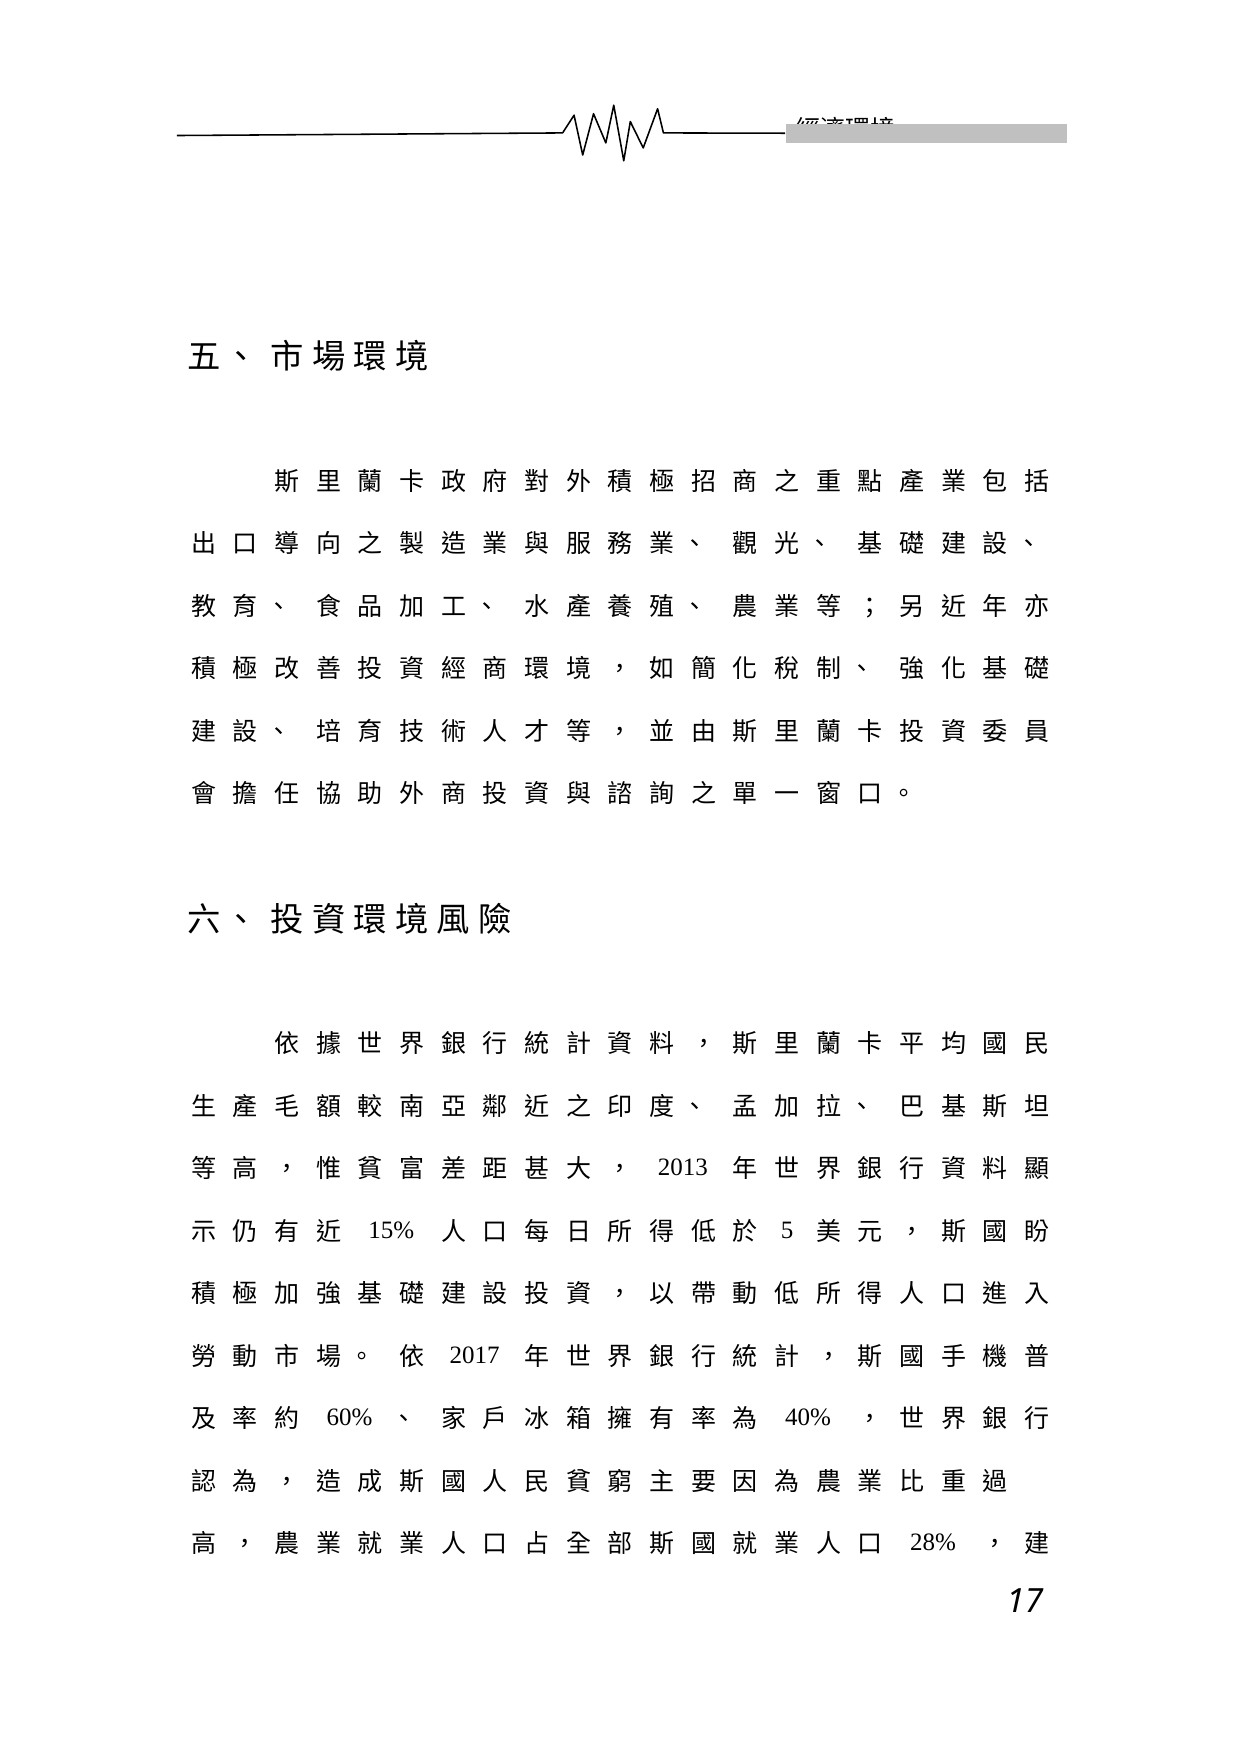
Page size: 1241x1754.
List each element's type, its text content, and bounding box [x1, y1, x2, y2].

text 六、投資環境風險 [183, 875, 1058, 938]
text 依據世界銀行統計資料，斯里蘭卡平均國民生產毛額較南亞鄰近之印度、孟加拉、巴基斯坦等高，惟貧富差距甚大，2013年世界銀行資料顯示仍有近15%人口每日所得低於5美元，斯國盼積極加強基礎建設投資，以帶動低所得人口進入勞動市場。依2017年世界銀行統計，斯國手機普及率約60%、家戶冰箱擁有率為40%，世界銀行認為，造成斯國人民貧窮主要因為農業比重過高，農業就業人口占全部斯國就業人口28%，建 [183, 1000, 1058, 1563]
text 斯里蘭卡政府對外積極招商之重點產業包括出口導向之製造業與服務業、觀光、基礎建設、教育、食品加工、水產養殖、農業等；另近年亦積極改善投資經商環境，如簡化稅制、強化基礎建設、培育技術人才等，並由斯里蘭卡投資委員會擔任協助外商投資與諮詢之單一窗口。 [183, 438, 1058, 813]
text 五、市場環境 [183, 313, 1058, 375]
